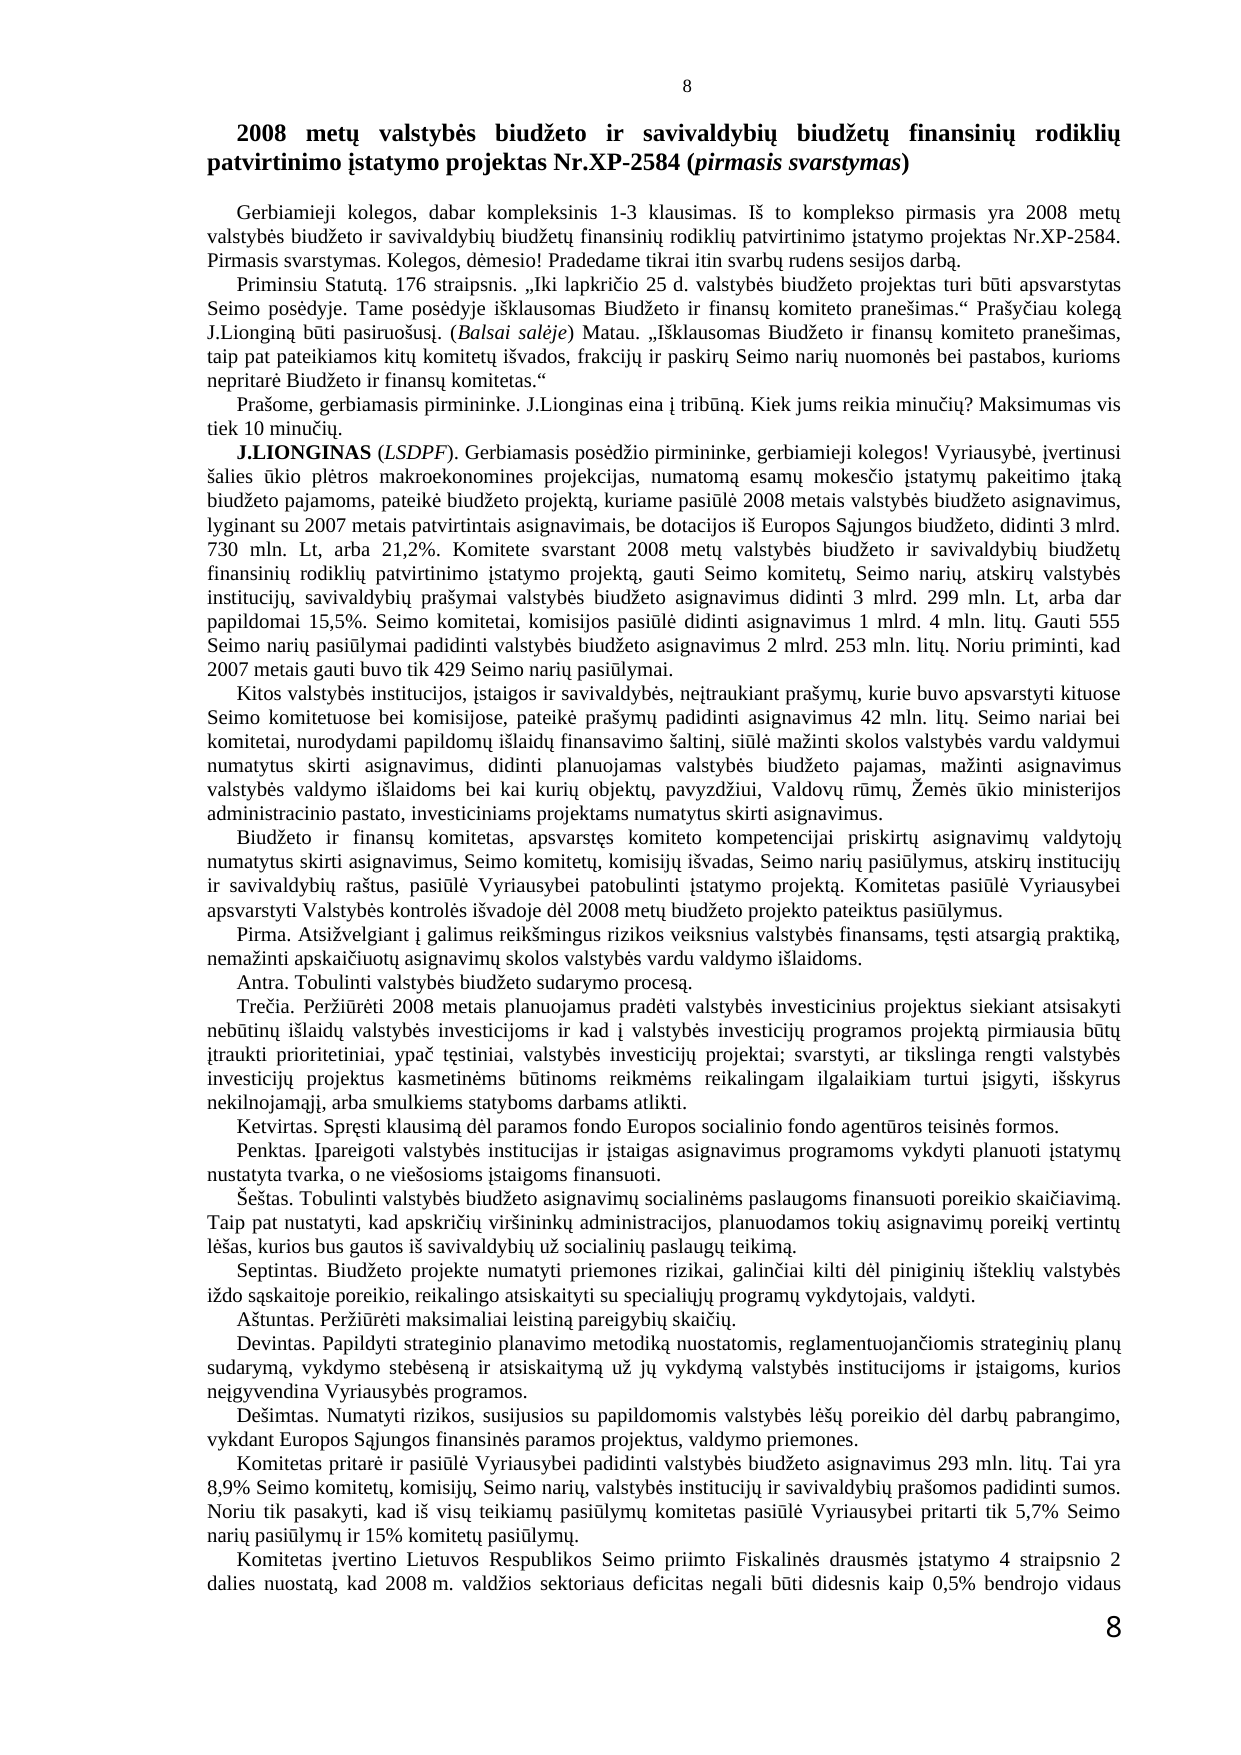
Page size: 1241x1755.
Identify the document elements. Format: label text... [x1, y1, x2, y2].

text Biudžeto ir finansų komitetas, apsvarstęs komiteto kompetencijai priskirtų asignavimų valdytojų numatytus skirti asignavimus, Seimo komitetų, komisijų išvadas, Seimo narių pasiūlymus, atskirų institucijų ir savivaldybių raštus, pasiūlė Vyriausybei patobulinti įstatymo projektą. Komitetas pasiūlė Vyriausybei apsvarstyti Valstybės kontrolės išvadoje dėl 2008 metų biudžeto projekto pateiktus pasiūlymus. [207, 825, 1122, 922]
text 2008 metų valstybės biudžeto ir savivaldybių biudžetų finansinių rodiklių patvirtinimo įstatymo projektas Nr.XP-2584 (pirmasis svarstymas) [207, 118, 1122, 176]
text Gerbiamieji kolegos, dabar kompleksinis 1-3 klausimas. Iš to komplekso pirmasis yra 2008 metų valstybės biudžeto ir savivaldybių biudžetų finansinių rodiklių patvirtinimo įstatymo projektas Nr.XP-2584. Pirmasis svarstymas. Kolegos, dėmesio! Pradedame tikrai itin svarbų rudens sesijos darbą. [207, 200, 1122, 272]
text Pirma. Atsižvelgiant į galimus reikšmingus rizikos veiksnius valstybės finansams, tęsti atsargią praktiką, nemažinti apskaičiuotų asignavimų skolos valstybės vardu valdymo išlaidoms. [207, 922, 1122, 970]
text Komitetas įvertino Lietuvos Respublikos Seimo priimto Fiskalinės drausmės įstatymo 4 straipsnio 2 dalies nuostatą, kad 2008 m. valdžios sektoriaus deficitas negali būti didesnis kaip 0,5% bendrojo vidaus [207, 1547, 1122, 1595]
text Ketvirtas. Spręsti klausimą dėl paramos fondo Europos socialinio fondo agentūros teisinės formos. [207, 1114, 1122, 1138]
text Penktas. Įpareigoti valstybės institucijas ir įstaigas asignavimus programoms vykdyti planuoti įstatymų nustatyta tvarka, o ne viešosioms įstaigoms finansuoti. [207, 1138, 1122, 1186]
text Septintas. Biudžeto projekte numatyti priemones rizikai, galinčiai kilti dėl piniginių išteklių valstybės iždo sąskaitoje poreikio, reikalingo atsiskaityti su specialiųjų programų vykdytojais, valdyti. [207, 1258, 1122, 1307]
text Prašome, gerbiamasis pirmininke. J.Lionginas eina į tribūną. Kiek jums reikia minučių? Maksimumas vis tiek 10 minučių. [207, 392, 1122, 440]
text Komitetas pritarė ir pasiūlė Vyriausybei padidinti valstybės biudžeto asignavimus 293 mln. litų. Tai yra 8,9% Seimo komitetų, komisijų, Seimo narių, valstybės institucijų ir savivaldybių prašomos padidinti sumos. Noriu tik pasakyti, kad iš visų teikiamų pasiūlymų komitetas pasiūlė Vyriausybei pritarti tik 5,7% Seimo narių pasiūlymų ir 15% komitetų pasiūlymų. [207, 1451, 1122, 1547]
text Priminsiu Statutą. 176 straipsnis. „Iki lapkričio 25 d. valstybės biudžeto projektas turi būti apsvarstytas Seimo posėdyje. Tame posėdyje išklausomas Biudžeto ir finansų komiteto pranešimas.“ Prašyčiau kolegą J.Lionginą būti pasiruošusį. (Balsai salėje) Matau. „Išklausomas Biudžeto ir finansų komiteto pranešimas, taip pat pateikiamos kitų komitetų išvados, frakcijų ir paskirų Seimo narių nuomonės bei pastabos, kurioms nepritarė Biudžeto ir finansų komitetas.“ [207, 272, 1122, 392]
text Devintas. Papildyti strateginio planavimo metodiką nuostatomis, reglamentuojančiomis strateginių planų sudarymą, vykdymo stebėseną ir atsiskaitymą už jų vykdymą valstybės institucijoms ir įstaigoms, kurios neįgyvendina Vyriausybės programos. [207, 1331, 1122, 1403]
text Šeštas. Tobulinti valstybės biudžeto asignavimų socialinėms paslaugoms finansuoti poreikio skaičiavimą. Taip pat nustatyti, kad apskričių viršininkų administracijos, planuodamos tokių asignavimų poreikį vertintų lėšas, kurios bus gautos iš savivaldybių už socialinių paslaugų teikimą. [207, 1186, 1122, 1258]
text Antra. Tobulinti valstybės biudžeto sudarymo procesą. [207, 970, 1122, 994]
text Kitos valstybės institucijos, įstaigos ir savivaldybės, neįtraukiant prašymų, kurie buvo apsvarstyti kituose Seimo komitetuose bei komisijose, pateikė prašymų padidinti asignavimus 42 mln. litų. Seimo nariai bei komitetai, nurodydami papildomų išlaidų finansavimo šaltinį, siūlė mažinti skolos valstybės vardu valdymui numatytus skirti asignavimus, didinti planuojamas valstybės biudžeto pajamas, mažinti asignavimus valstybės valdymo išlaidoms bei kai kurių objektų, pavyzdžiui, Valdovų rūmų, Žemės ūkio ministerijos administracinio pastato, investiciniams projektams numatytus skirti asignavimus. [207, 681, 1122, 825]
text Dešimtas. Numatyti rizikos, susijusios su papildomomis valstybės lėšų poreikio dėl darbų pabrangimo, vykdant Europos Sąjungos finansinės paramos projektus, valdymo priemones. [207, 1403, 1122, 1451]
text Aštuntas. Peržiūrėti maksimaliai leistiną pareigybių skaičių. [207, 1307, 1122, 1331]
text Trečia. Peržiūrėti 2008 metais planuojamus pradėti valstybės investicinius projektus siekiant atsisakyti nebūtinų išlaidų valstybės investicijoms ir kad į valstybės investicijų programos projektą pirmiausia būtų įtraukti prioritetiniai, ypač tęstiniai, valstybės investicijų projektai; svarstyti, ar tikslinga rengti valstybės investicijų projektus kasmetinėms būtinoms reikmėms reikalingam ilgalaikiam turtui įsigyti, išskyrus nekilnojamąjį, arba smulkiems statyboms darbams atlikti. [207, 994, 1122, 1114]
text J.LIONGINAS (LSDPF). Gerbiamasis posėdžio pirmininke, gerbiamieji kolegos! Vyriausybė, įvertinusi šalies ūkio plėtros makroekonomines projekcijas, numatomą esamų mokesčio įstatymų pakeitimo įtaką biudžeto pajamoms, pateikė biudžeto projektą, kuriame pasiūlė 2008 metais valstybės biudžeto asignavimus, lyginant su 2007 metais patvirtintais asignavimais, be dotacijos iš Europos Sąjungos biudžeto, didinti 3 mlrd. 730 mln. Lt, arba 21,2%. Komitete svarstant 2008 metų valstybės biudžeto ir savivaldybių biudžetų finansinių rodiklių patvirtinimo įstatymo projektą, gauti Seimo komitetų, Seimo narių, atskirų valstybės institucijų, savivaldybių prašymai valstybės biudžeto asignavimus didinti 3 mlrd. 299 mln. Lt, arba dar papildomai 15,5%. Seimo komitetai, komisijos pasiūlė didinti asignavimus 1 mlrd. 4 mln. litų. Gauti 555 Seimo narių pasiūlymai padidinti valstybės biudžeto asignavimus 2 mlrd. 253 mln. litų. Noriu priminti, kad 2007 metais gauti buvo tik 429 Seimo narių pasiūlymai. [207, 440, 1122, 681]
